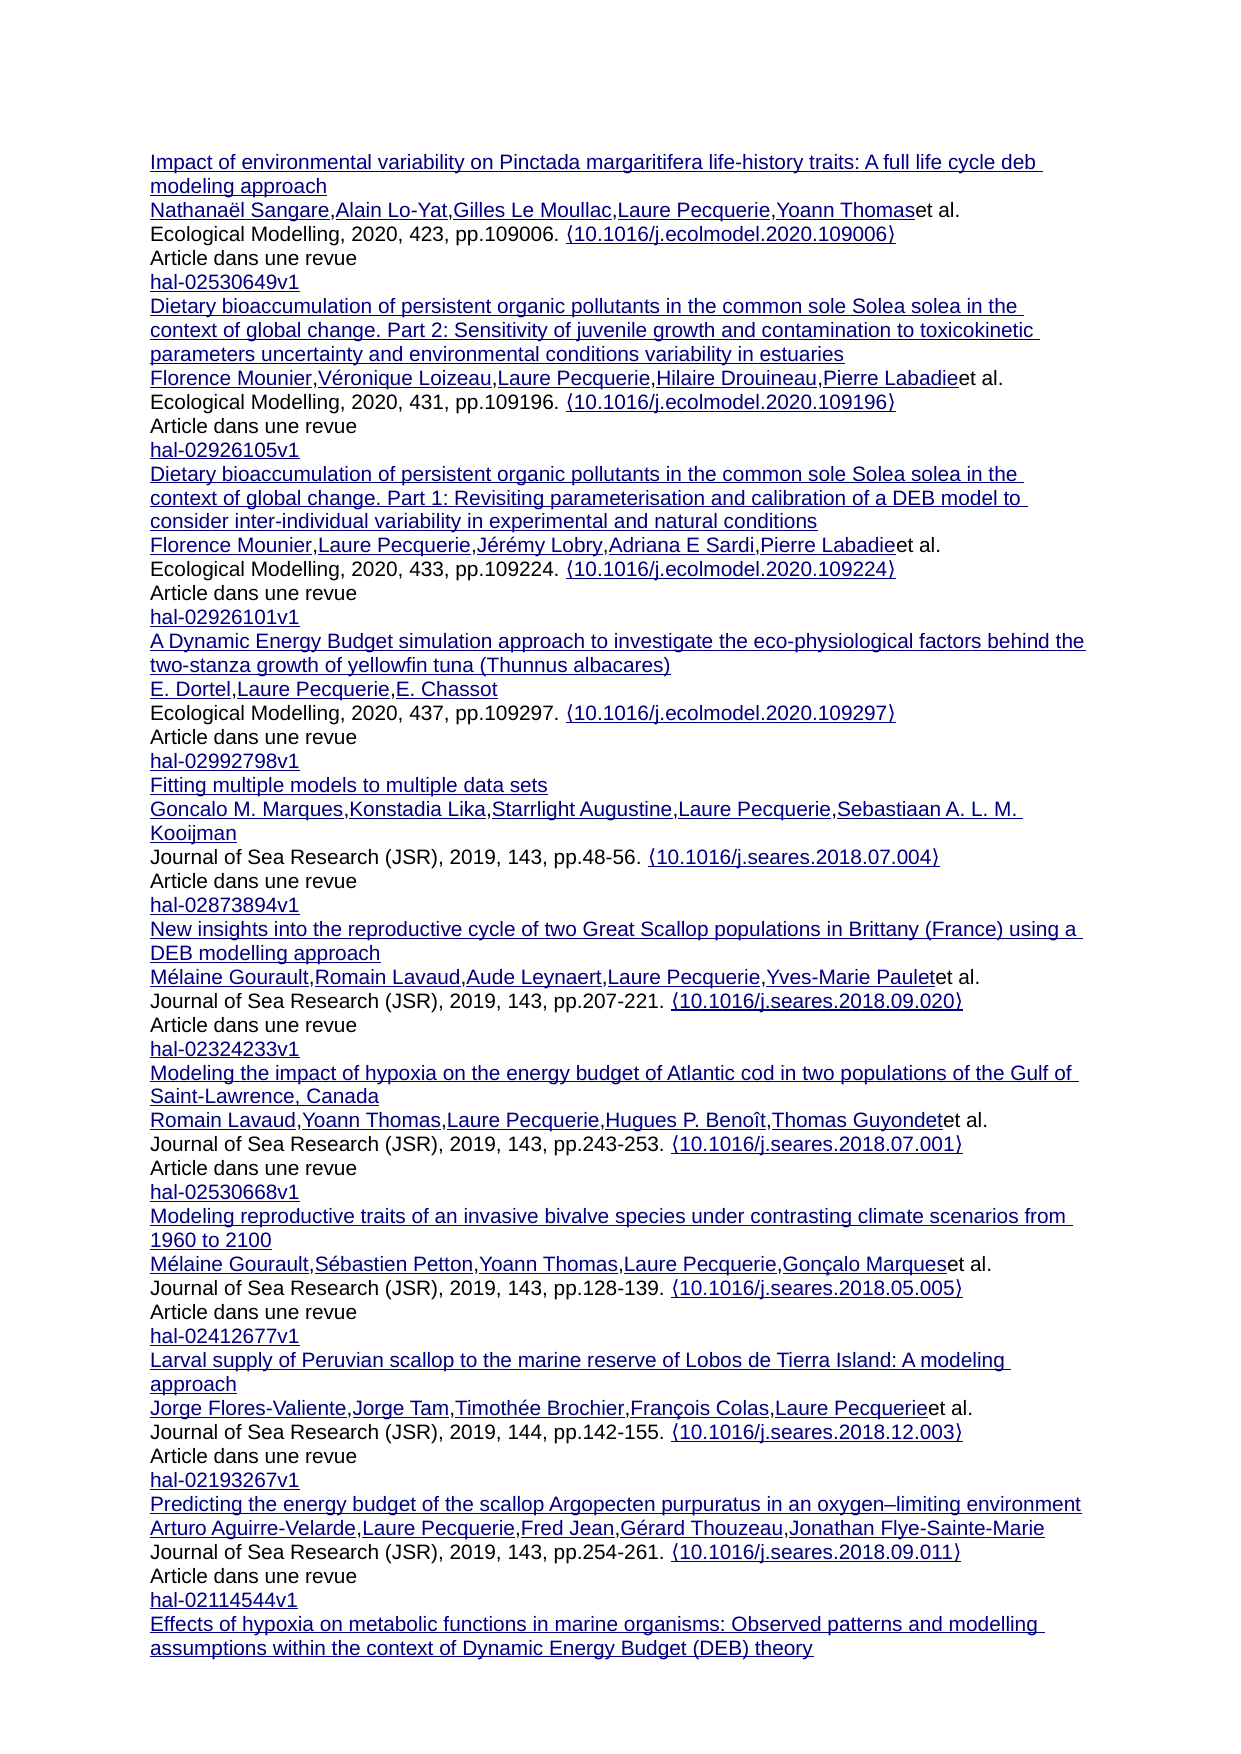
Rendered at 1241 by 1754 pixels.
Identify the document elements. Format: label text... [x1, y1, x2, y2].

table_cell Dietary bioaccumulation of persistent organic pollutants in the common sole Solea solea in the context of global change. Part 2: Sensitivity of juvenile growth and contamination to toxicokinetic parameters uncertainty and environmental conditions variability in estuaries Florence Mounier,Véronique Loizeau,Laure Pecquerie,Hilaire Drouineau,Pierre Labadieet al. Ecological Modelling, 2020, 431, pp.109196. ⟨10.1016/j.ecolmodel.2020.109196⟩ Article dans une revue hal-02926105v1 [150, 294, 1090, 461]
table_cell Modeling reproductive traits of an invasive bivalve species under contrasting climate scenarios from 1960 to 2100 Mélaine Gourault,Sébastien Petton,Yoann Thomas,Laure Pecquerie,Gonçalo Marqueset al. Journal of Sea Research (JSR), 2019, 143, pp.128-139. ⟨10.1016/j.seares.2018.05.005⟩ Article dans une revue hal-02412677v1 [150, 1204, 1090, 1348]
table_cell Predicting the energy budget of the scallop Argopecten purpuratus in an oxygen–limiting environment Arturo Aguirre-Velarde,Laure Pecquerie,Fred Jean,Gérard Thouzeau,Jonathan Flye-Sainte-Marie Journal of Sea Research (JSR), 2019, 143, pp.254-261. ⟨10.1016/j.seares.2018.09.011⟩ Article dans une revue hal-02114544v1 [150, 1492, 1090, 1611]
table_cell Modeling the impact of hypoxia on the energy budget of Atlantic cod in two populations of the Gulf of Saint-Lawrence, Canada Romain Lavaud,Yoann Thomas,Laure Pecquerie,Hugues P. Benoît,Thomas Guyondetet al. Journal of Sea Research (JSR), 2019, 143, pp.243-253. ⟨10.1016/j.seares.2018.07.001⟩ Article dans une revue hal-02530668v1 [150, 1060, 1090, 1204]
table_cell Larval supply of Peruvian scallop to the marine reserve of Lobos de Tierra Island: A modeling approach Jorge Flores-Valiente,Jorge Tam,Timothée Brochier,François Colas,Laure Pecquerieet al. Journal of Sea Research (JSR), 2019, 144, pp.142-155. ⟨10.1016/j.seares.2018.12.003⟩ Article dans une revue hal-02193267v1 [150, 1348, 1090, 1492]
table_cell Fitting multiple models to multiple data sets Goncalo M. Marques,Konstadia Lika,Starrlight Augustine,Laure Pecquerie,Sebastiaan A. L. M. Kooijman Journal of Sea Research (JSR), 2019, 143, pp.48-56. ⟨10.1016/j.seares.2018.07.004⟩ Article dans une revue hal-02873894v1 [150, 773, 1090, 917]
table_cell Dietary bioaccumulation of persistent organic pollutants in the common sole Solea solea in the context of global change. Part 1: Revisiting parameterisation and calibration of a DEB model to consider inter-individual variability in experimental and natural conditions Florence Mounier,Laure Pecquerie,Jérémy Lobry,Adriana E Sardi,Pierre Labadieet al. Ecological Modelling, 2020, 433, pp.109224. ⟨10.1016/j.ecolmodel.2020.109224⟩ Article dans une revue hal-02926101v1 [150, 461, 1090, 629]
table_cell Impact of environmental variability on Pinctada margaritifera life-history traits: A full life cycle deb modeling approach Nathanaël Sangare,Alain Lo-Yat,Gilles Le Moullac,Laure Pecquerie,Yoann Thomaset al. Ecological Modelling, 2020, 423, pp.109006. ⟨10.1016/j.ecolmodel.2020.109006⟩ Article dans une revue hal-02530649v1 [150, 150, 1090, 294]
table_cell New insights into the reproductive cycle of two Great Scallop populations in Brittany (France) using a DEB modelling approach Mélaine Gourault,Romain Lavaud,Aude Leynaert,Laure Pecquerie,Yves-Marie Pauletet al. Journal of Sea Research (JSR), 2019, 143, pp.207-221. ⟨10.1016/j.seares.2018.09.020⟩ Article dans une revue hal-02324233v1 [150, 917, 1090, 1060]
table_cell Effects of hypoxia on metabolic functions in marine organisms: Observed patterns and modelling assumptions within the context of Dynamic Energy Budget (DEB) theory [150, 1611, 1090, 1659]
table_cell A Dynamic Energy Budget simulation approach to investigate the eco-physiological factors behind the two-stanza growth of yellowfin tuna (Thunnus albacares) E. Dortel,Laure Pecquerie,E. Chassot Ecological Modelling, 2020, 437, pp.109297. ⟨10.1016/j.ecolmodel.2020.109297⟩ Article dans une revue hal-02992798v1 [150, 629, 1090, 773]
